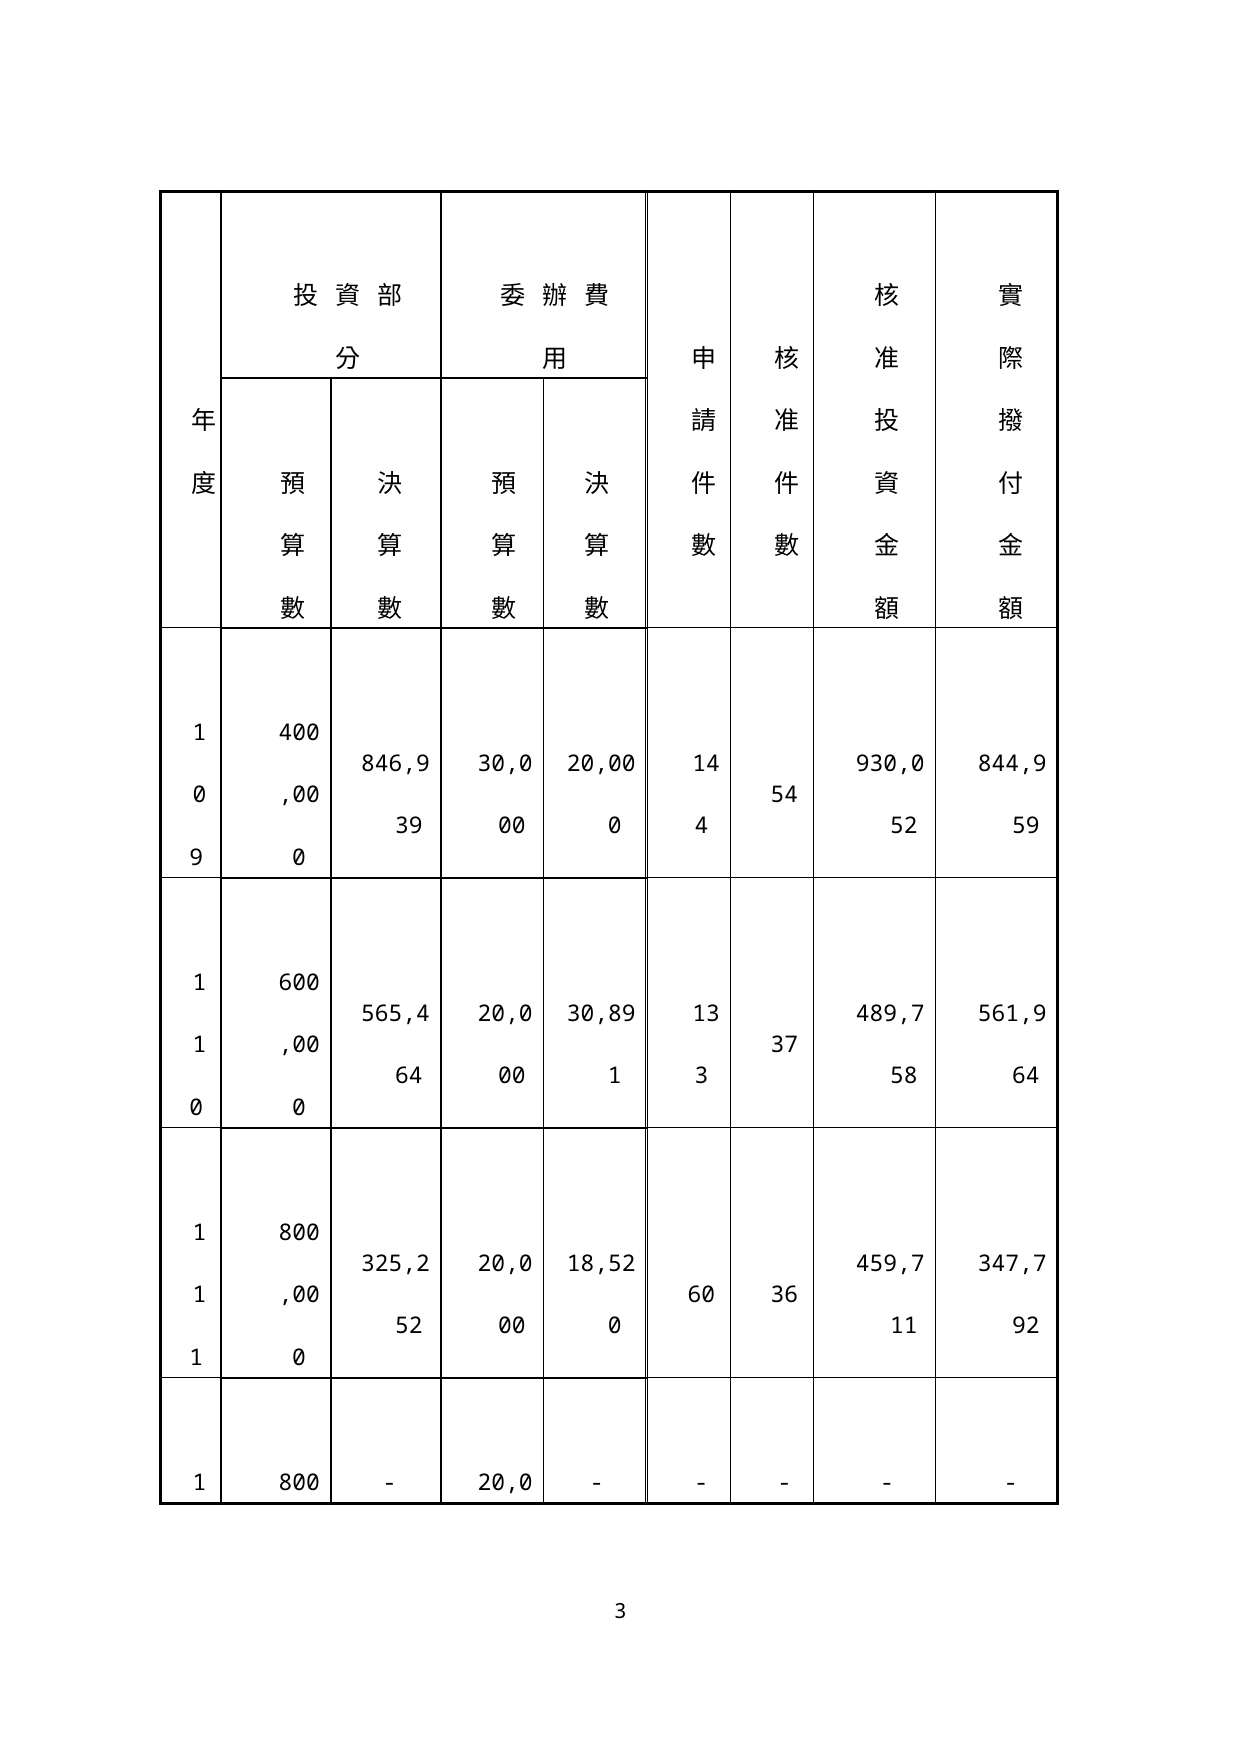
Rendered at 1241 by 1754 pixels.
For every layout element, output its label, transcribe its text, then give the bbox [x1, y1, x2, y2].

table_cell 54 [731, 628, 813, 877]
table_cell 60 [648, 1128, 730, 1377]
table_cell 459,711 [814, 1128, 935, 1377]
table_cell - [544, 1379, 645, 1502]
table_cell 144 [648, 628, 730, 877]
table_cell 800,000 [222, 1129, 330, 1377]
table_cell 400,000 [222, 629, 330, 877]
table_cell 20,000 [544, 629, 645, 877]
table_cell 347,792 [936, 1128, 1056, 1377]
table_cell 844,959 [936, 628, 1056, 877]
table_cell 133 [648, 878, 730, 1127]
table_cell 20,0 [442, 1379, 543, 1502]
table_cell - [936, 1378, 1056, 1502]
table_cell - [332, 1379, 440, 1502]
table_cell 110 [162, 878, 220, 1127]
table_cell 30,000 [442, 629, 543, 877]
table_cell 109 [162, 628, 220, 877]
table_cell 預算數 [222, 379, 330, 627]
table_cell 1 [162, 1378, 220, 1502]
table_header 委辦費用 [442, 193, 645, 377]
table_cell 600,000 [222, 879, 330, 1127]
table_cell 36 [731, 1128, 813, 1377]
table_header 投資部分 [222, 193, 440, 377]
table_cell 20,000 [442, 879, 543, 1127]
table_cell 18,520 [544, 1129, 645, 1377]
table_cell 846,939 [332, 629, 440, 877]
table_cell - [731, 1378, 813, 1502]
table_cell 37 [731, 878, 813, 1127]
table_header 核准投資金額 [814, 193, 935, 627]
table_cell 800 [222, 1379, 330, 1502]
table_cell 489,758 [814, 878, 935, 1127]
table_cell - [648, 1378, 730, 1502]
table_header 實際撥付金額 [936, 193, 1056, 627]
table_cell 預算數 [442, 379, 543, 627]
table_cell 決算數 [544, 379, 645, 627]
table_cell - [814, 1378, 935, 1502]
table_header 申請 件數 [648, 193, 730, 627]
table_cell 20,000 [442, 1129, 543, 1377]
table_cell 565,464 [332, 879, 440, 1127]
table_cell 30,891 [544, 879, 645, 1127]
table_cell 111 [162, 1128, 220, 1377]
table_cell 325,252 [332, 1129, 440, 1377]
table_cell 決算數 [332, 379, 440, 627]
table_header 年度 [162, 193, 220, 627]
table_cell 561,964 [936, 878, 1056, 1127]
table_cell 930,052 [814, 628, 935, 877]
table_header 核准件數 [731, 193, 813, 627]
